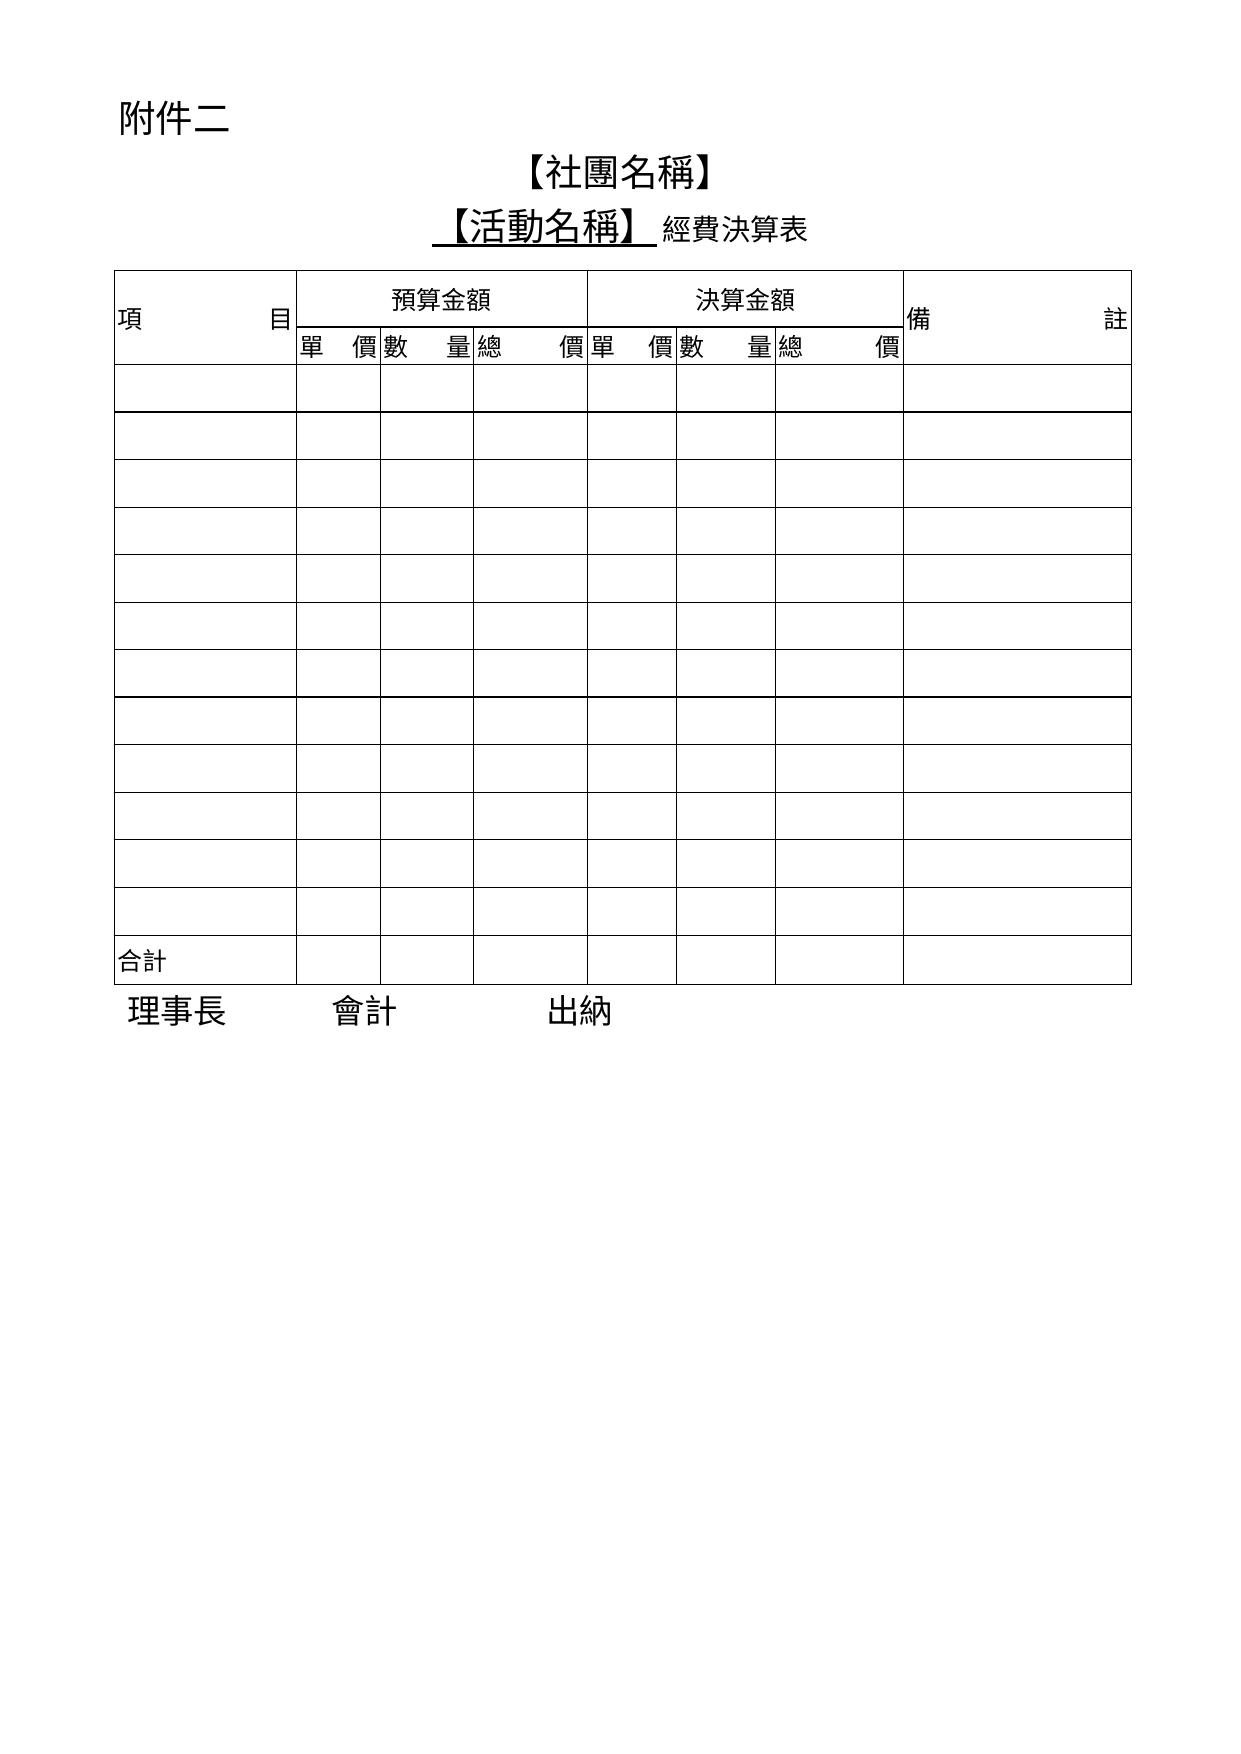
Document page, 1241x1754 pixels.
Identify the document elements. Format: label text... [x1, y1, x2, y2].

table_cell [381, 745, 473, 792]
table_cell [297, 460, 380, 507]
table_cell [904, 555, 1131, 602]
table_cell [474, 460, 587, 507]
table_cell [297, 365, 380, 411]
table_cell [904, 936, 1131, 984]
table_cell [474, 793, 587, 839]
table_cell [776, 888, 903, 934]
table_cell [115, 508, 296, 554]
table_cell [677, 888, 775, 934]
table_cell [297, 508, 380, 554]
table_cell [588, 793, 676, 839]
table_cell 數量 [677, 328, 775, 364]
table_cell [588, 936, 676, 984]
table_cell 總價 [776, 328, 903, 364]
table_cell [381, 698, 473, 744]
table_cell [904, 888, 1131, 934]
table_cell [381, 888, 473, 934]
table_cell [474, 555, 587, 602]
table_cell [776, 603, 903, 649]
table_cell [115, 555, 296, 602]
table_cell [115, 745, 296, 792]
text 附件二 [118, 89, 1122, 143]
table_cell [297, 603, 380, 649]
table_cell [381, 650, 473, 696]
table_cell [115, 413, 296, 459]
table_cell [677, 413, 775, 459]
table_cell [474, 840, 587, 887]
table_header 備註 [904, 271, 1131, 364]
table_cell [776, 650, 903, 696]
table_cell [474, 365, 587, 411]
table_cell [776, 508, 903, 554]
table_cell [474, 603, 587, 649]
table_cell [474, 508, 587, 554]
table_cell [904, 508, 1131, 554]
table_cell [474, 888, 587, 934]
table_cell [677, 936, 775, 984]
table_cell [381, 840, 473, 887]
table_cell [904, 603, 1131, 649]
table_cell [904, 745, 1131, 792]
table_cell [115, 840, 296, 887]
table_cell [588, 555, 676, 602]
table_cell [588, 365, 676, 411]
table_cell [381, 936, 473, 984]
table_cell 總價 [474, 328, 587, 364]
table_cell [776, 840, 903, 887]
table_cell [115, 698, 296, 744]
table_cell [297, 413, 380, 459]
table_cell [381, 603, 473, 649]
table_cell [297, 936, 380, 984]
table_cell [588, 888, 676, 934]
table_cell [588, 413, 676, 459]
table_cell [677, 365, 775, 411]
table_cell [588, 745, 676, 792]
text 【活動名稱】 經費決算表 [118, 197, 1122, 251]
table_header 項目 [115, 271, 296, 364]
table_cell [776, 936, 903, 984]
table_cell [904, 413, 1131, 459]
table_cell [381, 508, 473, 554]
table_cell [115, 603, 296, 649]
table_cell [381, 793, 473, 839]
table_cell 單價 [297, 328, 380, 364]
table_cell [381, 365, 473, 411]
table_cell [776, 793, 903, 839]
table_cell [776, 555, 903, 602]
table_cell [677, 460, 775, 507]
table_cell [297, 793, 380, 839]
table_cell [677, 555, 775, 602]
table_cell [297, 888, 380, 934]
text 【社團名稱】 [118, 143, 1122, 197]
table_cell [115, 365, 296, 411]
table_cell [904, 840, 1131, 887]
table_cell [381, 555, 473, 602]
table_cell [776, 413, 903, 459]
table_cell [904, 460, 1131, 507]
table_cell [904, 650, 1131, 696]
table_cell [297, 745, 380, 792]
table_cell 單價 [588, 328, 676, 364]
table_cell [297, 840, 380, 887]
table_cell [776, 698, 903, 744]
table_cell [776, 460, 903, 507]
table_cell [677, 698, 775, 744]
table_cell [588, 840, 676, 887]
table_cell [776, 365, 903, 411]
table_cell [588, 508, 676, 554]
table_cell [115, 460, 296, 507]
table_header 決算金額 [588, 271, 903, 326]
table_cell [115, 650, 296, 696]
table_cell [588, 603, 676, 649]
table_cell [474, 413, 587, 459]
table_cell [588, 460, 676, 507]
table_cell [677, 508, 775, 554]
table_cell 合計 [115, 936, 296, 984]
table_cell 數量 [381, 328, 473, 364]
table_cell [677, 650, 775, 696]
text 理事長 會計 出納 [118, 985, 1122, 1033]
table_cell [474, 745, 587, 792]
table_cell [381, 460, 473, 507]
table_cell [297, 650, 380, 696]
table_cell [297, 698, 380, 744]
table_cell [677, 745, 775, 792]
table_cell [677, 793, 775, 839]
table_header 預算金額 [297, 271, 587, 326]
table_cell [776, 745, 903, 792]
table_cell [677, 840, 775, 887]
table_cell [115, 793, 296, 839]
table_cell [904, 365, 1131, 411]
table_cell [677, 603, 775, 649]
table_cell [588, 698, 676, 744]
table_cell [904, 793, 1131, 839]
table_cell [588, 650, 676, 696]
table_cell [474, 698, 587, 744]
table_cell [474, 650, 587, 696]
table_cell [297, 555, 380, 602]
table_cell [115, 888, 296, 934]
table_cell [381, 413, 473, 459]
table_cell [904, 698, 1131, 744]
table_cell [474, 936, 587, 984]
